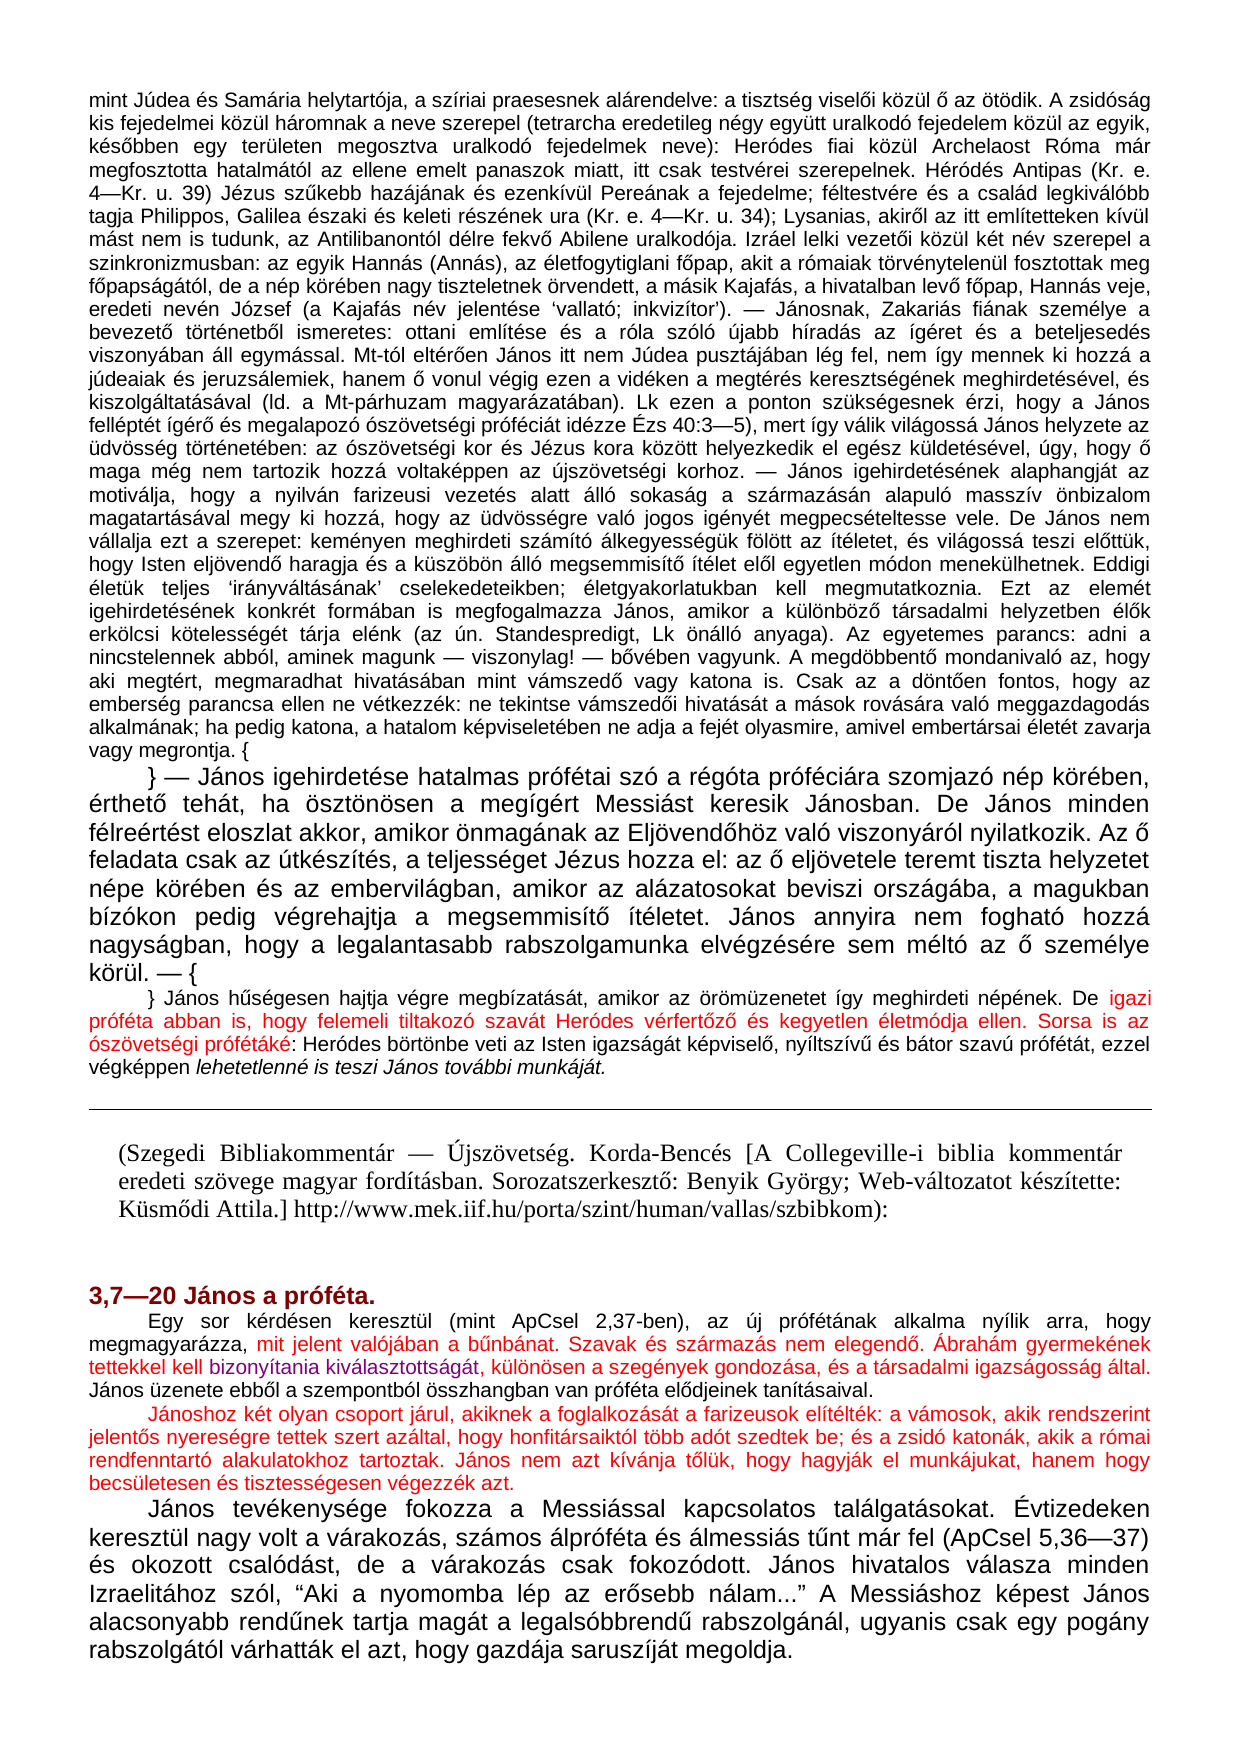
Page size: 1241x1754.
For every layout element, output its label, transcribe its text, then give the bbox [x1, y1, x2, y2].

text mint Júdea és Samária helytartója, a szíriai praesesnek alárendelve: a tisztség viselői közül ő az ötödik. A zsidóság kis fejedelmei közül háromnak a neve szerepel (tetrarcha eredetileg négy együtt uralkodó fejedelem közül az egyik, későbben egy területen megosztva uralkodó fejedelmek neve): Heródes fiai közül Archelaost Róma már megfosztotta hatalmától az ellene emelt panaszok miatt, itt csak testvérei szerepelnek. Héródés Antipas (Kr. e. 4―Kr. u. 39) Jézus szűkebb hazájának és ezenkívül Pereának a fejedelme; féltestvére és a család legkiválóbb tagja Philippos, Galilea északi és keleti részének ura (Kr. e. 4―Kr. u. 34); Lysanias, akiről az itt említetteken kívül mást nem is tudunk, az Antilibanontól délre fekvő Abilene uralkodója. Izráel lelki vezetői közül két név szerepel a szinkronizmusban: az egyik Hannás (Annás), az életfogytiglani főpap, akit a rómaiak törvénytelenül fosztottak meg főpapságától, de a nép körében nagy tiszteletnek örvendett, a másik Kajafás, a hivatalban levő főpap, Hannás veje, eredeti nevén József (a Kajafás név jelentése ‘vallató; inkvizítor’). ― Jánosnak, Zakariás fiának személye a bevezető történetből ismeretes: ottani említése és a róla szóló újabb híradás az ígéret és a beteljesedés viszonyában áll egymással. Mt-tól eltérően János itt nem Júdea pusztájában lég fel, nem így mennek ki hozzá a júdeaiak és jeruzsálemiek, hanem ő vonul végig ezen a vidéken a megtérés keresztségének meghirdetésével, és kiszolgáltatásával (ld. a Mt-párhuzam magyarázatában). Lk ezen a ponton szükségesnek érzi, hogy a János felléptét ígérő és megalapozó ószövetségi próféciát idézze Ézs 40:3―5), mert így válik világossá János helyzete az üdvösség történetében: az ószövetségi kor és Jézus kora között helyezkedik el egész küldetésével, úgy, hogy ő maga még nem tartozik hozzá voltaképpen az újszövetségi korhoz. ― János igehirdetésének alaphangját az motiválja, hogy a nyilván farizeusi vezetés alatt álló sokaság a származásán alapuló masszív önbizalom magatartásával megy ki hozzá, hogy az üdvösségre való jogos igényét megpecsételtesse vele. De János nem vállalja ezt a szerepet: keményen meghirdeti számító álkegyességük fölött az ítéletet, és világossá teszi előttük, hogy Isten eljövendő haragja és a küszöbön álló megsemmisítő ítélet elől egyetlen módon menekülhetnek. Eddigi életük teljes ‘irányváltásának’ cselekedeteikben; életgyakorlatukban kell megmutatkoznia. Ezt az elemét igehirdetésének konkrét formában is megfogalmazza János, amikor a különböző társadalmi helyzetben élők erkölcsi kötelességét tárja elénk (az ún. Standespredigt, Lk önálló anyaga). Az egyetemes parancs: adni a nincstelennek abból, aminek magunk ― viszonylag! ― bővében vagyunk. A megdöbbentő mondanivaló az, hogy aki megtért, megmaradhat hivatásában mint vámszedő vagy katona is. Csak az a döntően fontos, hogy az emberség parancsa ellen ne vétkezzék: ne tekintse vámszedői hivatását a mások rovására való meggazdagodás alkalmának; ha pedig katona, a hatalom képviseletében ne adja a fejét olyasmire, amivel embertársai életét zavarja vagy megrontja. { [88, 88, 1152, 762]
text 3,7―20 János a próféta. [88, 1281, 1152, 1309]
text Egy sor kérdésen keresztül (mint ApCsel 2,37-ben), az új prófétának alkalma nyílik arra, hogy megmagyarázza, mit jelent valójában a bűnbánat. Szavak és származás nem elegendő. Ábrahám gyermekének tettekkel kell bizonyítania kiválasztottságát, különösen a szegények gondozása, és a társadalmi igazságosság által. János üzenete ebből a szempontból összhangban van próféta elődjeinek tanításaival. [88, 1309, 1152, 1402]
text Jánoshoz két olyan csoport járul, akiknek a foglalkozását a farizeusok elítélték: a vámosok, akik rendszerint jelentős nyereségre tettek szert azáltal, hogy honfitársaiktól több adót szedtek be; és a zsidó katonák, akik a római rendfenntartó alakulatokhoz tartoztak. János nem azt kívánja tőlük, hogy hagyják el munkájukat, hanem hogy becsületesen és tisztességesen végezzék azt. [88, 1402, 1152, 1495]
text } ― János igehirdetése hatalmas prófétai szó a régóta próféciára szomjazó nép körében, érthető tehát, ha ösztönösen a megígért Messiást keresik Jánosban. De János minden félreértést eloszlat akkor, amikor önmagának az Eljövendőhöz való viszonyáról nyilatkozik. Az ő feladata csak az útkészítés, a teljességet Jézus hozza el: az ő eljövetele teremt tiszta helyzetet népe körében és az embervilágban, amikor az alázatosokat beviszi országába, a magukban bízókon pedig végrehajtja a megsemmisítő ítéletet. János annyira nem fogható hozzá nagyságban, hogy a legalantasabb rabszolgamunka elvégzésére sem méltó az ő személye körül. ― { [88, 762, 1152, 986]
text (Szegedi Bibliakommentár ― Újszövetség. Korda-Bencés [A Collegeville‑i biblia kommentár eredeti szövege magyar fordításban. Sorozatszerkesztő: Benyik György; Web-változatot készítette: Küsmődi Attila.] http://www.mek.iif.hu/porta/szint/human/vallas/szbibkom): [88, 1110, 1152, 1252]
text } János hűségesen hajtja végre megbízatását, amikor az örömüzenetet így meghirdeti népének. De igazi próféta abban is, hogy felemeli tiltakozó szavát Heródes vérfertőző és kegyetlen életmódja ellen. Sorsa is az ószövetségi prófétáké: Heródes börtönbe veti az Isten igazságát képviselő, nyíltszívű és bátor szavú prófétát, ezzel végképpen lehetetlenné is teszi János további munkáját. [88, 986, 1152, 1079]
text János tevékenysége fokozza a Messiással kapcsolatos találgatásokat. Évtizedeken keresztül nagy volt a várakozás, számos álpróféta és álmessiás tűnt már fel (ApCsel 5,36―37) és okozott csalódást, de a várakozás csak fokozódott. János hivatalos válasza minden Izraelitához szól, “Aki a nyomomba lép az erősebb nálam...” A Messiáshoz képest János alacsonyabb rendűnek tartja magát a legalsóbbrendű rabszolgánál, ugyanis csak egy pogány rabszolgától várhatták el azt, hogy gazdája saruszíját megoldja. [88, 1495, 1152, 1663]
